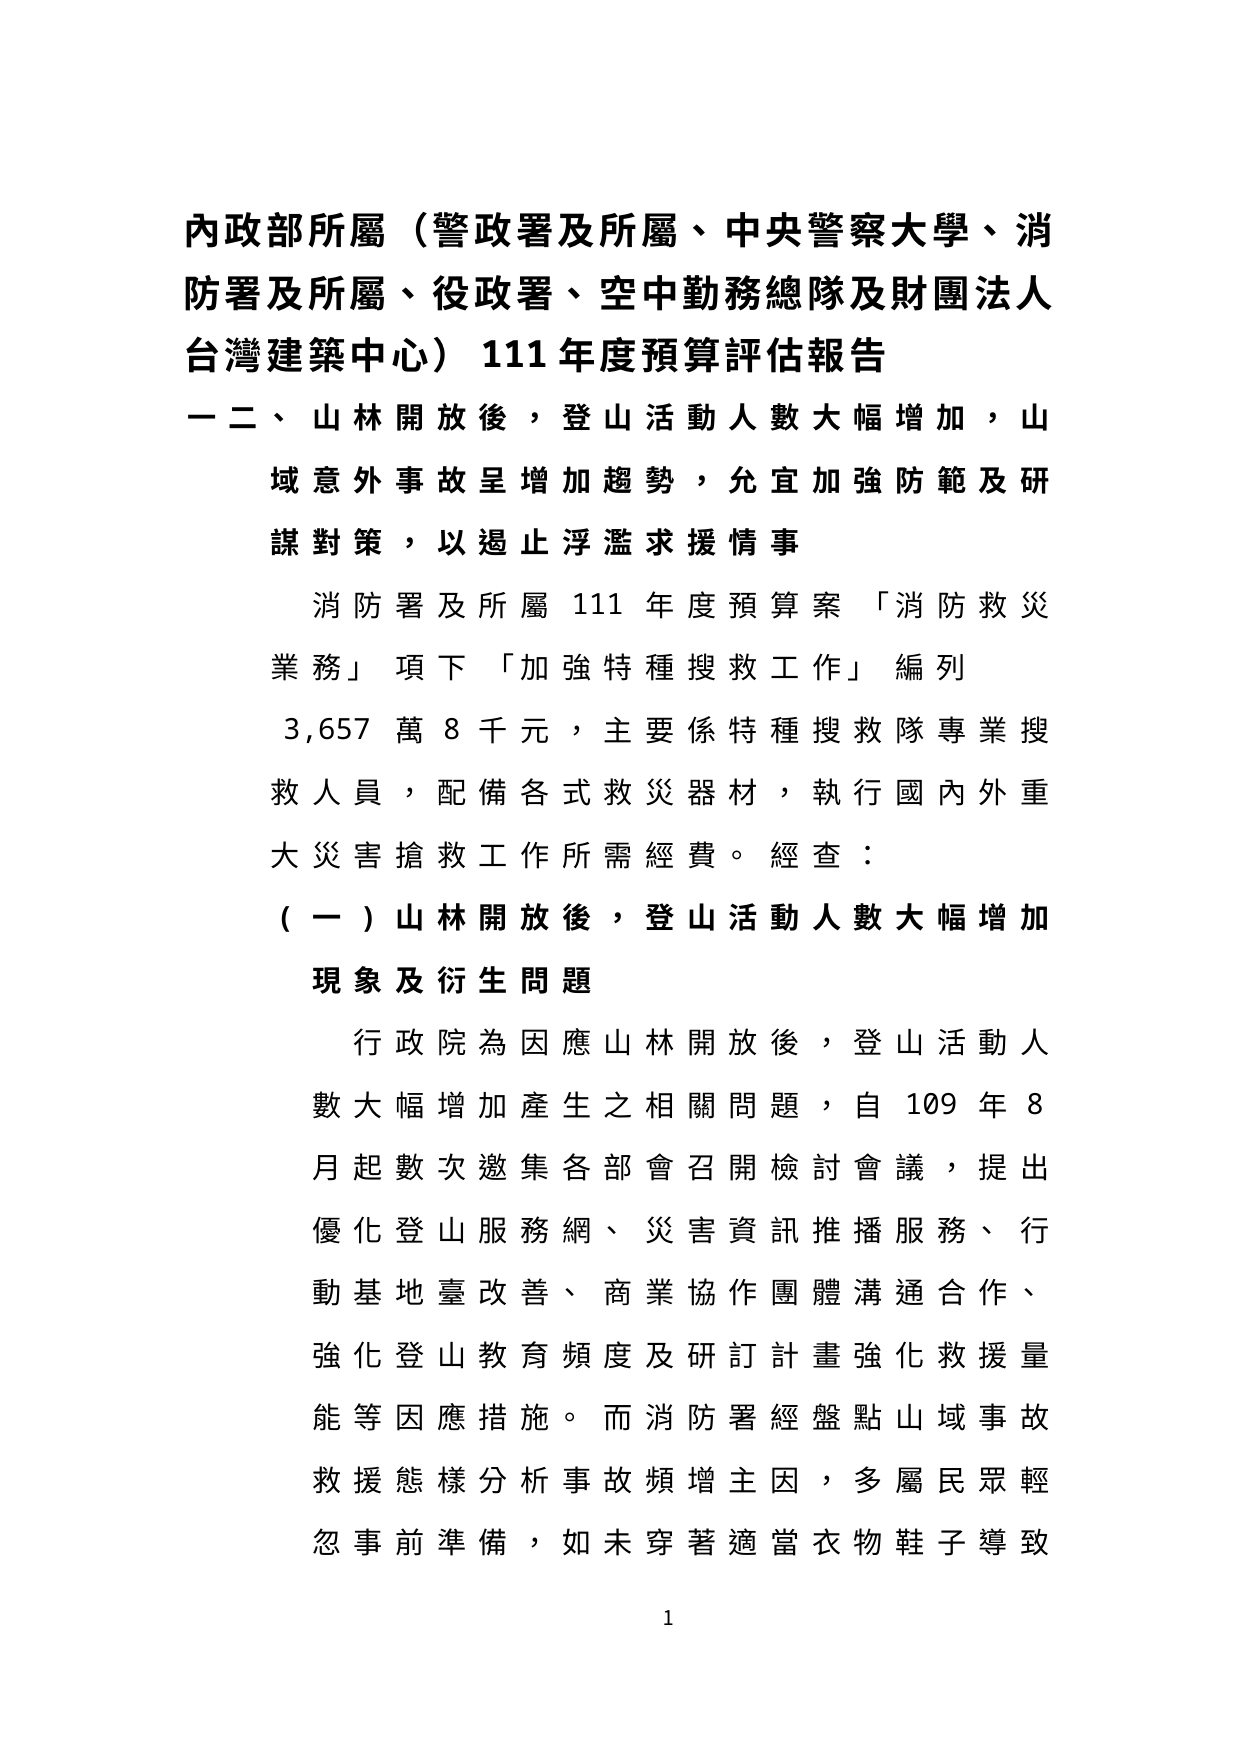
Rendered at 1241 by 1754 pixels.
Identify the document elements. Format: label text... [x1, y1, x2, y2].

text 行政院為因應山林開放後，登山活動人數大幅增加產生之相關問題，自109年8月起數次邀集各部會召開檢討會議，提出優化登山服務網、災害資訊推播服務、行動基地臺改善、商業協作團體溝通合作、強化登山教育頻度及研訂計畫強化救援量能等因應措施。而消防署經盤點山域事故救援態樣分析事故頻增主因，多屬民眾輕忽事前準備，如未穿著適當衣物鞋子導致 [269, 999, 1056, 1562]
text 消防署及所屬111年度預算案「消防救災業務」項下「加強特種搜救工作」編列3,657萬8千元，主要係特種搜救隊專業搜救人員，配備各式救災器材，執行國內外重大災害搶救工作所需經費。經查： [240, 562, 1056, 874]
text 一二、山林開放後，登山活動人數大幅增加，山域意外事故呈增加趨勢，允宜加強防範及研謀對策，以遏止浮濫求援情事 [181, 374, 1056, 562]
text (一)山林開放後，登山活動人數大幅增加現象及衍生問題 [240, 874, 1056, 999]
text 內政部所屬（警政署及所屬、中央警察大學、消防署及所屬、役政署、空中勤務總隊及財團法人台灣建築中心）111年度預算評估報告 [181, 187, 1056, 374]
